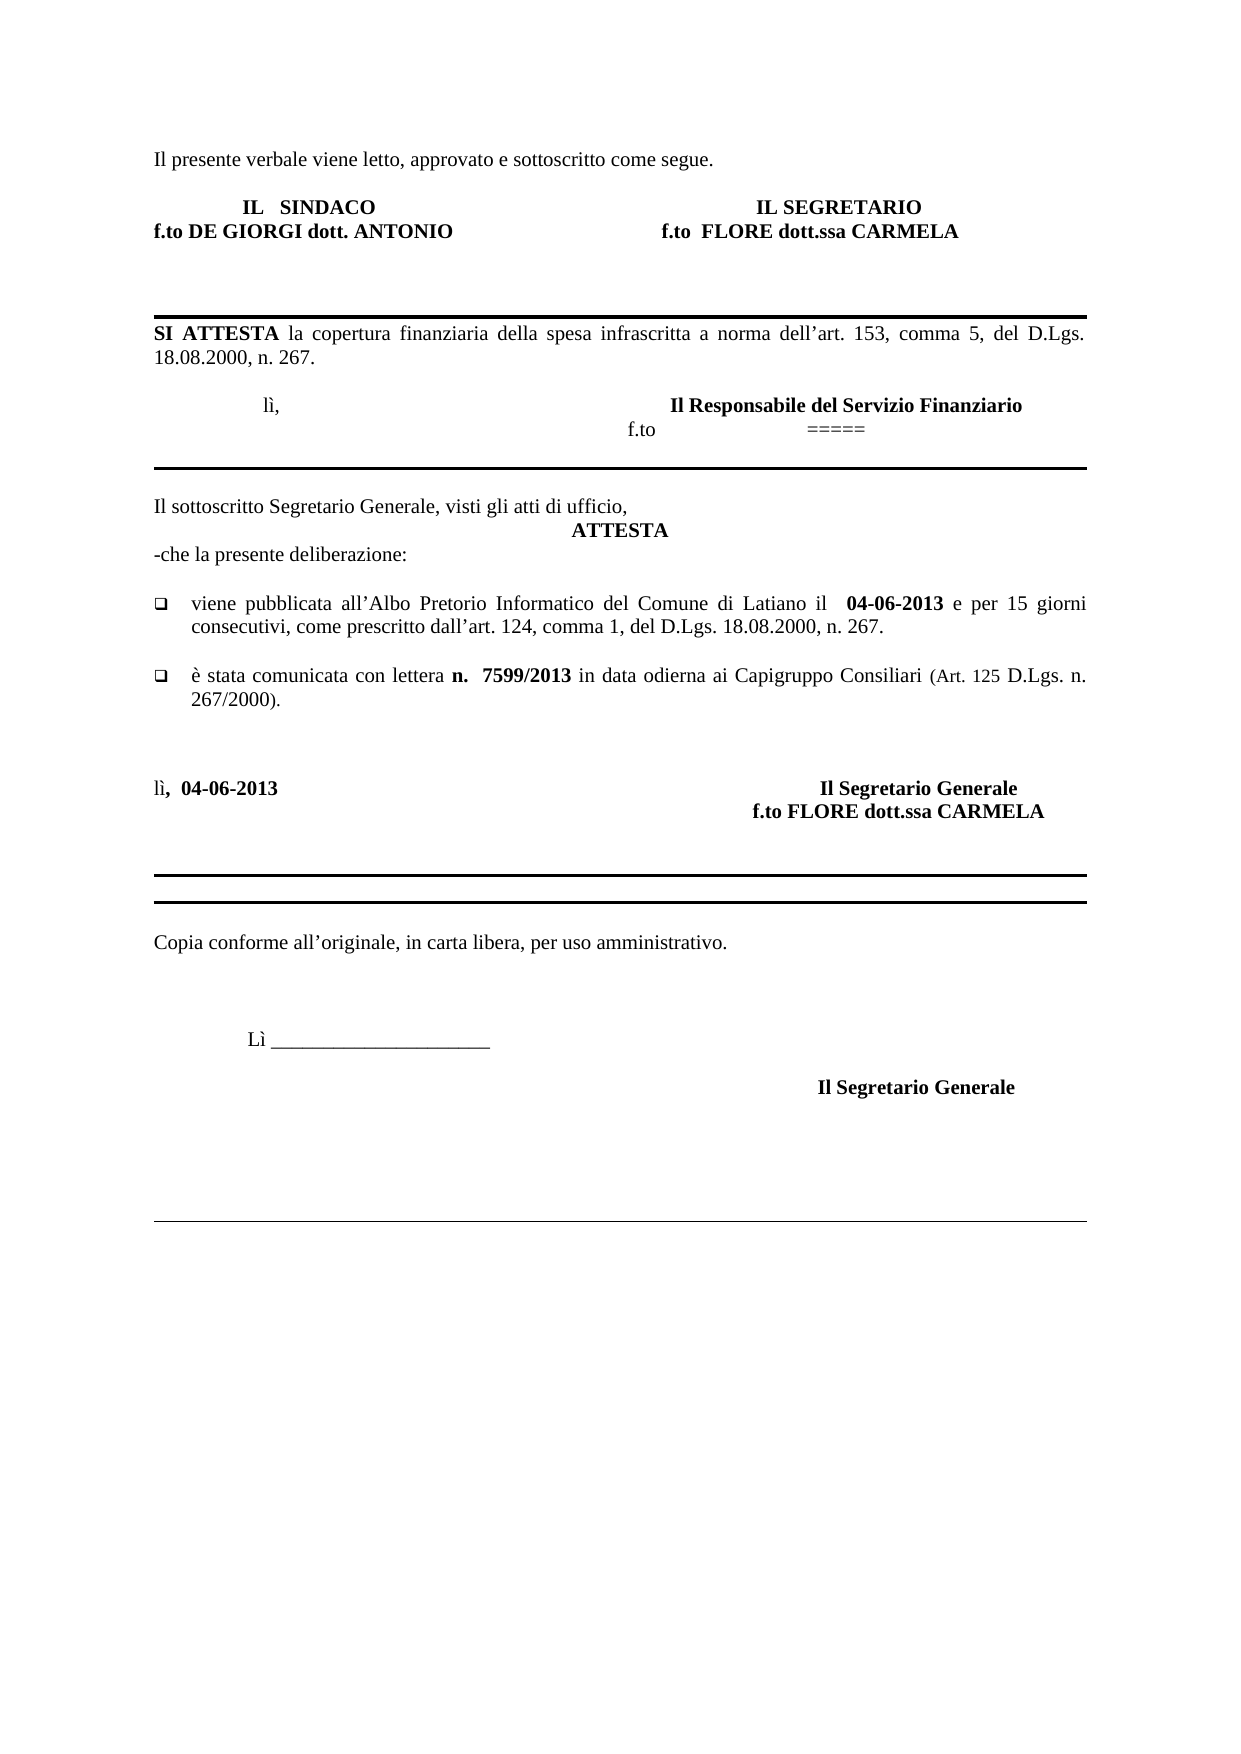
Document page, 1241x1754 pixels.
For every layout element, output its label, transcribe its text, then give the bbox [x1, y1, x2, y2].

text -che la presente deliberazione: [153, 542, 1087, 566]
table_cell f.to DE GIORGI dott. ANTONIO f.to FLORE dott.ssa CARMELA [142, 219, 1090, 243]
list è stata comunicata con lettera n. 7599/2013 in data odierna ai Capigruppo Consiliari (Art. 125 D.Lgs. n. 267/2000). [153, 663, 1087, 711]
text SI ATTESTA la copertura finanziaria della spesa infrascritta a norma dell’art. 153, comma 5, del D.Lgs. 18.08.2000, n. 267. [153, 316, 1087, 369]
text lì, 04-06-2013 Il Segretario Generale [153, 775, 1087, 799]
text Il Segretario Generale [743, 1074, 1087, 1099]
text Copia conforme all’originale, in carta libera, per uso amministrativo. [153, 930, 1087, 954]
text lì, Il Responsabile del Servizio Finanziario [153, 393, 1087, 417]
list viene pubblicata all’Albo Pretorio Informatico del Comune di Latiano il 04-06-2013 e per 15 giorni consecutivi, come prescritto dall’art. 124, comma 1, del D.Lgs. 18.08.2000, n. 267. [153, 590, 1087, 638]
table_header IL SINDACO IL SEGRETARIO [142, 195, 1090, 219]
text Il presente verbale viene letto, approvato e sottoscritto come segue. [153, 147, 1087, 171]
text f.to ===== [153, 417, 1087, 441]
text f.to FLORE dott.ssa CARMELA [153, 799, 1087, 823]
text Il sottoscritto Segretario Generale, visti gli atti di ufficio, [153, 494, 1087, 518]
text Lì _____________________ [153, 1026, 1087, 1051]
text ATTESTA [153, 518, 1087, 542]
